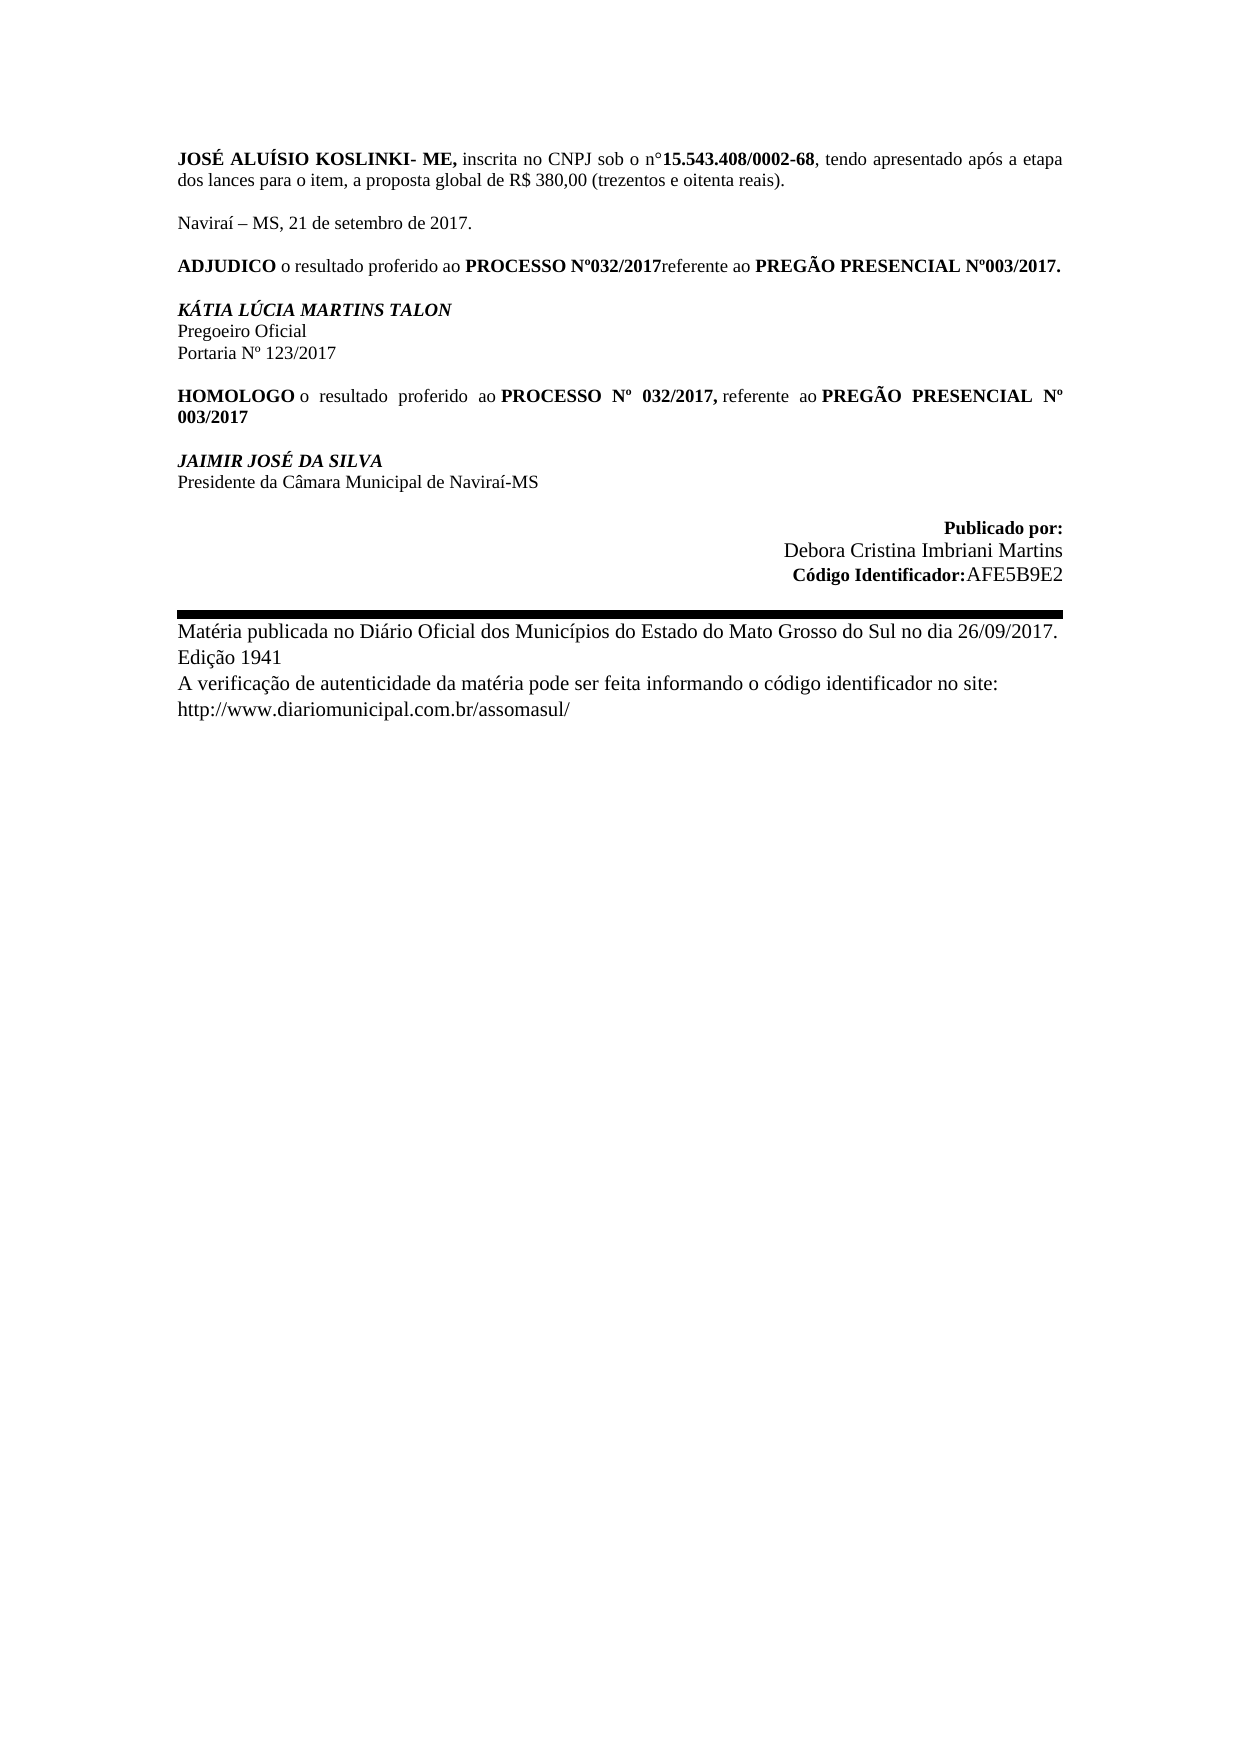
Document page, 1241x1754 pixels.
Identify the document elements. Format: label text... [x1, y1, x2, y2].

text JAIMIR JOSÉ DA SILVA [177, 449, 1063, 471]
text Portaria Nº 123/2017 [177, 342, 1063, 363]
text Naviraí – MS, 21 de setembro de 2017. [177, 212, 1063, 234]
text ADJUDICO o resultado proferido ao PROCESSO Nº032/2017referente ao PREGÃO PRESENCIAL Nº003/2017. [177, 255, 1063, 277]
text Publicado por: Debora Cristina Imbriani Martins Código Identificador:AFE5B9E2 [177, 493, 1063, 586]
text JOSÉ ALUÍSIO KOSLINKI- ME, inscrita no CNPJ sob o n°15.543.408/0002-68, tendo apresentado após a etapa dos lances para o item, a proposta global de R$ 380,00 (trezentos e oitenta reais). [177, 148, 1063, 191]
text Pregoeiro Oficial [177, 320, 1063, 342]
text Matéria publicada no Diário Oficial dos Municípios do Estado do Mato Grosso do Sul no dia 26/09/2017. Edição 1941 A verificação de autenticidade da matéria pode ser feita informando o código identificador no site: http://www.diariomunicipal.com.br/assomasul/ [177, 619, 1063, 721]
text Presidente da Câmara Municipal de Naviraí-MS [177, 471, 1063, 493]
text KÁTIA LÚCIA MARTINS TALON [177, 298, 1063, 320]
text HOMOLOGO o resultado proferido ao PROCESSO Nº 032/2017, referente ao PREGÃO PRESENCIAL Nº 003/2017 [177, 385, 1063, 428]
